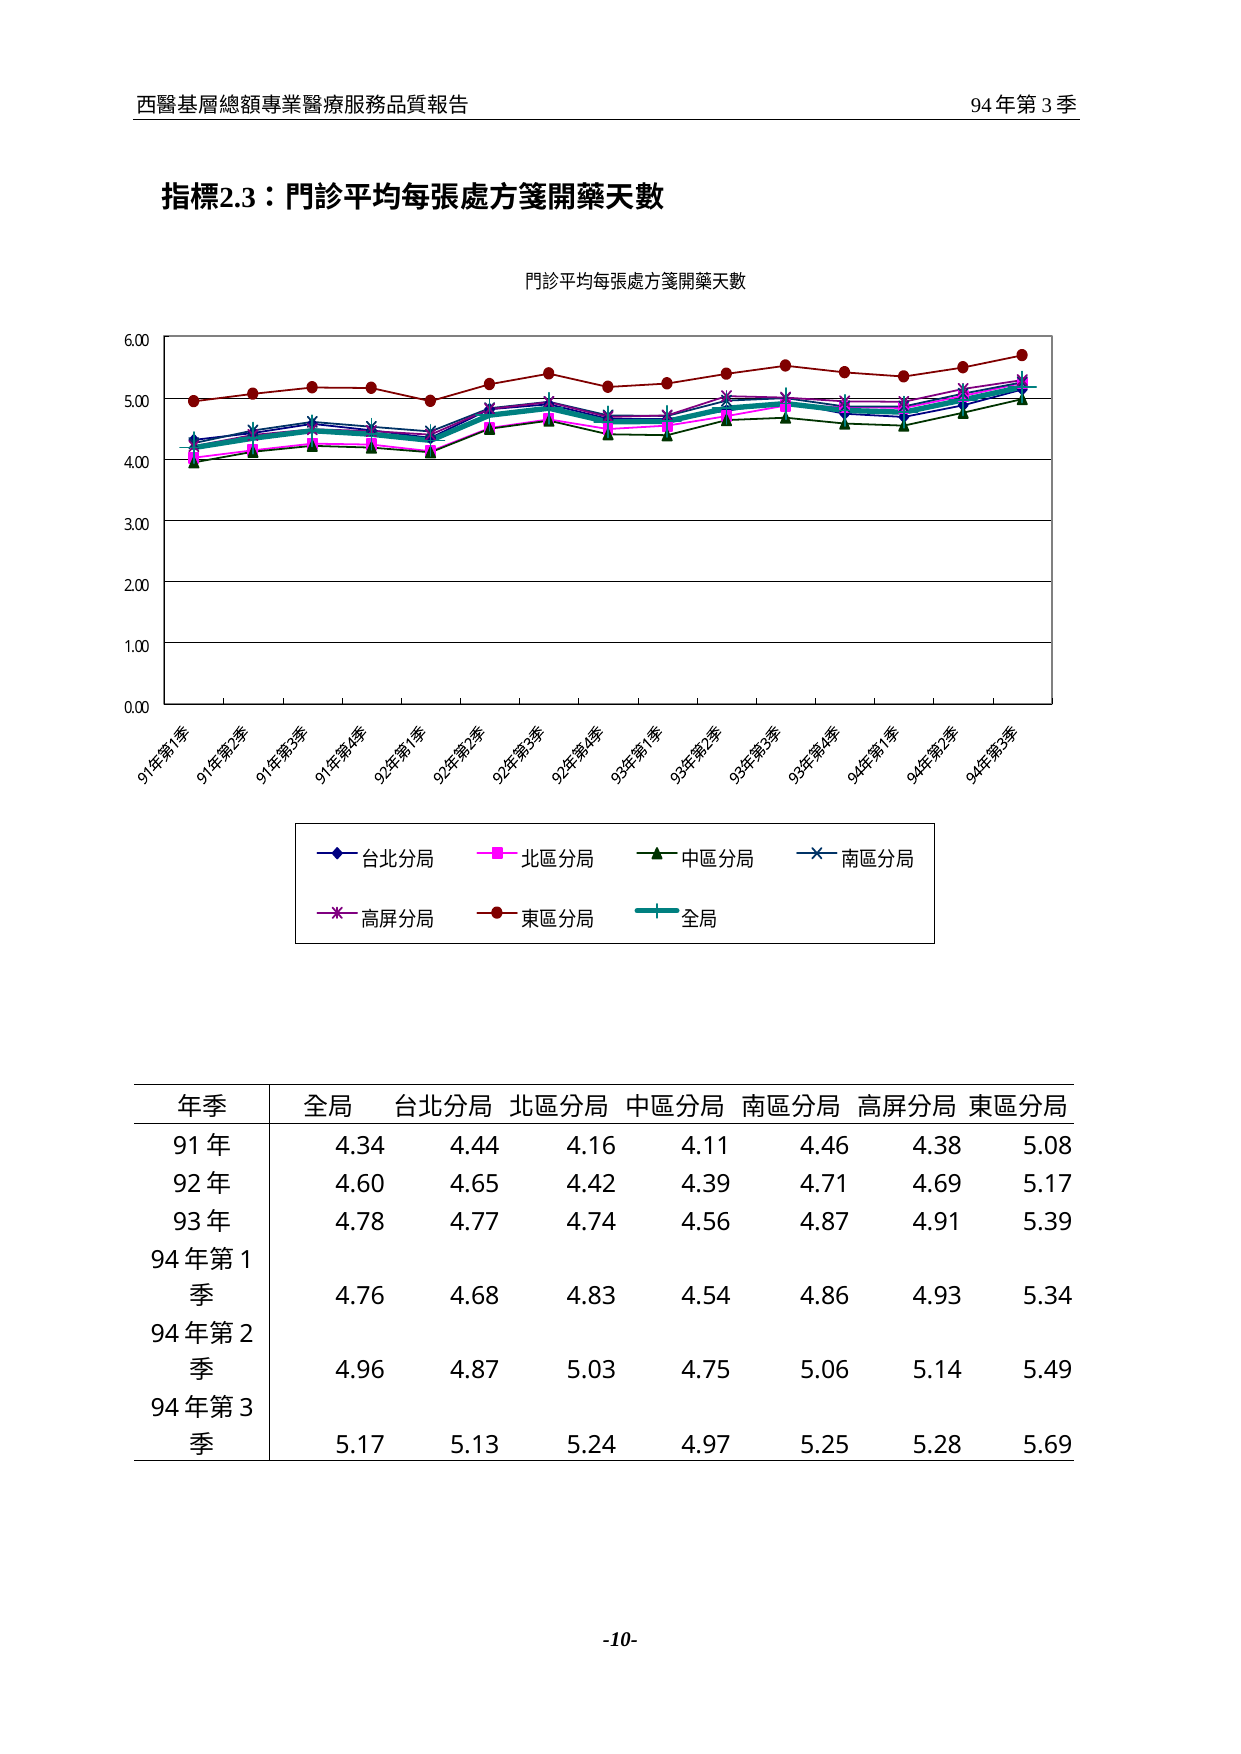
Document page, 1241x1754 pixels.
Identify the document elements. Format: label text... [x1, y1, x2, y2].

table_cell 94年第2季 [134, 1312, 269, 1386]
table_header 全局 [270, 1085, 386, 1123]
table_header 年季 [134, 1085, 269, 1123]
table_cell 5.69 [963, 1386, 1074, 1460]
table_cell 94年第1季 [134, 1238, 269, 1312]
table_cell 4.96 [270, 1312, 386, 1386]
table_cell 5.14 [851, 1312, 963, 1386]
table_cell 92年 [134, 1162, 269, 1200]
table_cell 93年 [134, 1200, 269, 1238]
table_cell 4.77 [386, 1200, 501, 1238]
table_header 東區分局 [963, 1085, 1074, 1123]
table_cell 5.13 [386, 1386, 501, 1460]
table_cell 5.24 [501, 1386, 617, 1460]
table_header 台北分局 [386, 1085, 501, 1123]
table_cell 5.03 [501, 1312, 617, 1386]
table_cell 5.08 [963, 1124, 1074, 1162]
table_cell 91年 [134, 1124, 269, 1162]
table_cell 5.17 [963, 1162, 1074, 1200]
table_cell 4.69 [851, 1162, 963, 1200]
table_cell 4.44 [386, 1124, 501, 1162]
table_cell 5.34 [963, 1238, 1074, 1312]
table_cell 4.97 [618, 1386, 732, 1460]
table_cell 5.28 [851, 1386, 963, 1460]
text 指標2.3：門診平均每張處方箋開藥天數 [161, 169, 1104, 217]
table_cell 4.16 [501, 1124, 617, 1162]
table_cell 4.54 [618, 1238, 732, 1312]
table_cell 5.39 [963, 1200, 1074, 1238]
table_cell 4.60 [270, 1162, 386, 1200]
table_cell 4.38 [851, 1124, 963, 1162]
table_cell 4.46 [732, 1124, 851, 1162]
table_cell 4.87 [732, 1200, 851, 1238]
table_header 高屏分局 [851, 1085, 963, 1123]
table_cell 4.83 [501, 1238, 617, 1312]
table_cell 4.42 [501, 1162, 617, 1200]
table_cell 94年第3季 [134, 1386, 269, 1460]
table_cell 4.68 [386, 1238, 501, 1312]
table_cell 4.91 [851, 1200, 963, 1238]
table_cell 4.65 [386, 1162, 501, 1200]
table_cell 5.17 [270, 1386, 386, 1460]
table_cell 4.34 [270, 1124, 386, 1162]
table_cell 4.75 [618, 1312, 732, 1386]
table_header 中區分局 [618, 1085, 732, 1123]
table_cell 4.56 [618, 1200, 732, 1238]
table_cell 4.76 [270, 1238, 386, 1312]
table_cell 4.93 [851, 1238, 963, 1312]
table_cell 4.39 [618, 1162, 732, 1200]
table_header 北區分局 [501, 1085, 617, 1123]
table_cell 5.25 [732, 1386, 851, 1460]
table_cell 5.49 [963, 1312, 1074, 1386]
table_cell 4.87 [386, 1312, 501, 1386]
table_cell 4.78 [270, 1200, 386, 1238]
table_cell 4.74 [501, 1200, 617, 1238]
table_cell 4.71 [732, 1162, 851, 1200]
table_cell 4.86 [732, 1238, 851, 1312]
table_cell 5.06 [732, 1312, 851, 1386]
table_cell 4.11 [618, 1124, 732, 1162]
table_header 南區分局 [732, 1085, 851, 1123]
